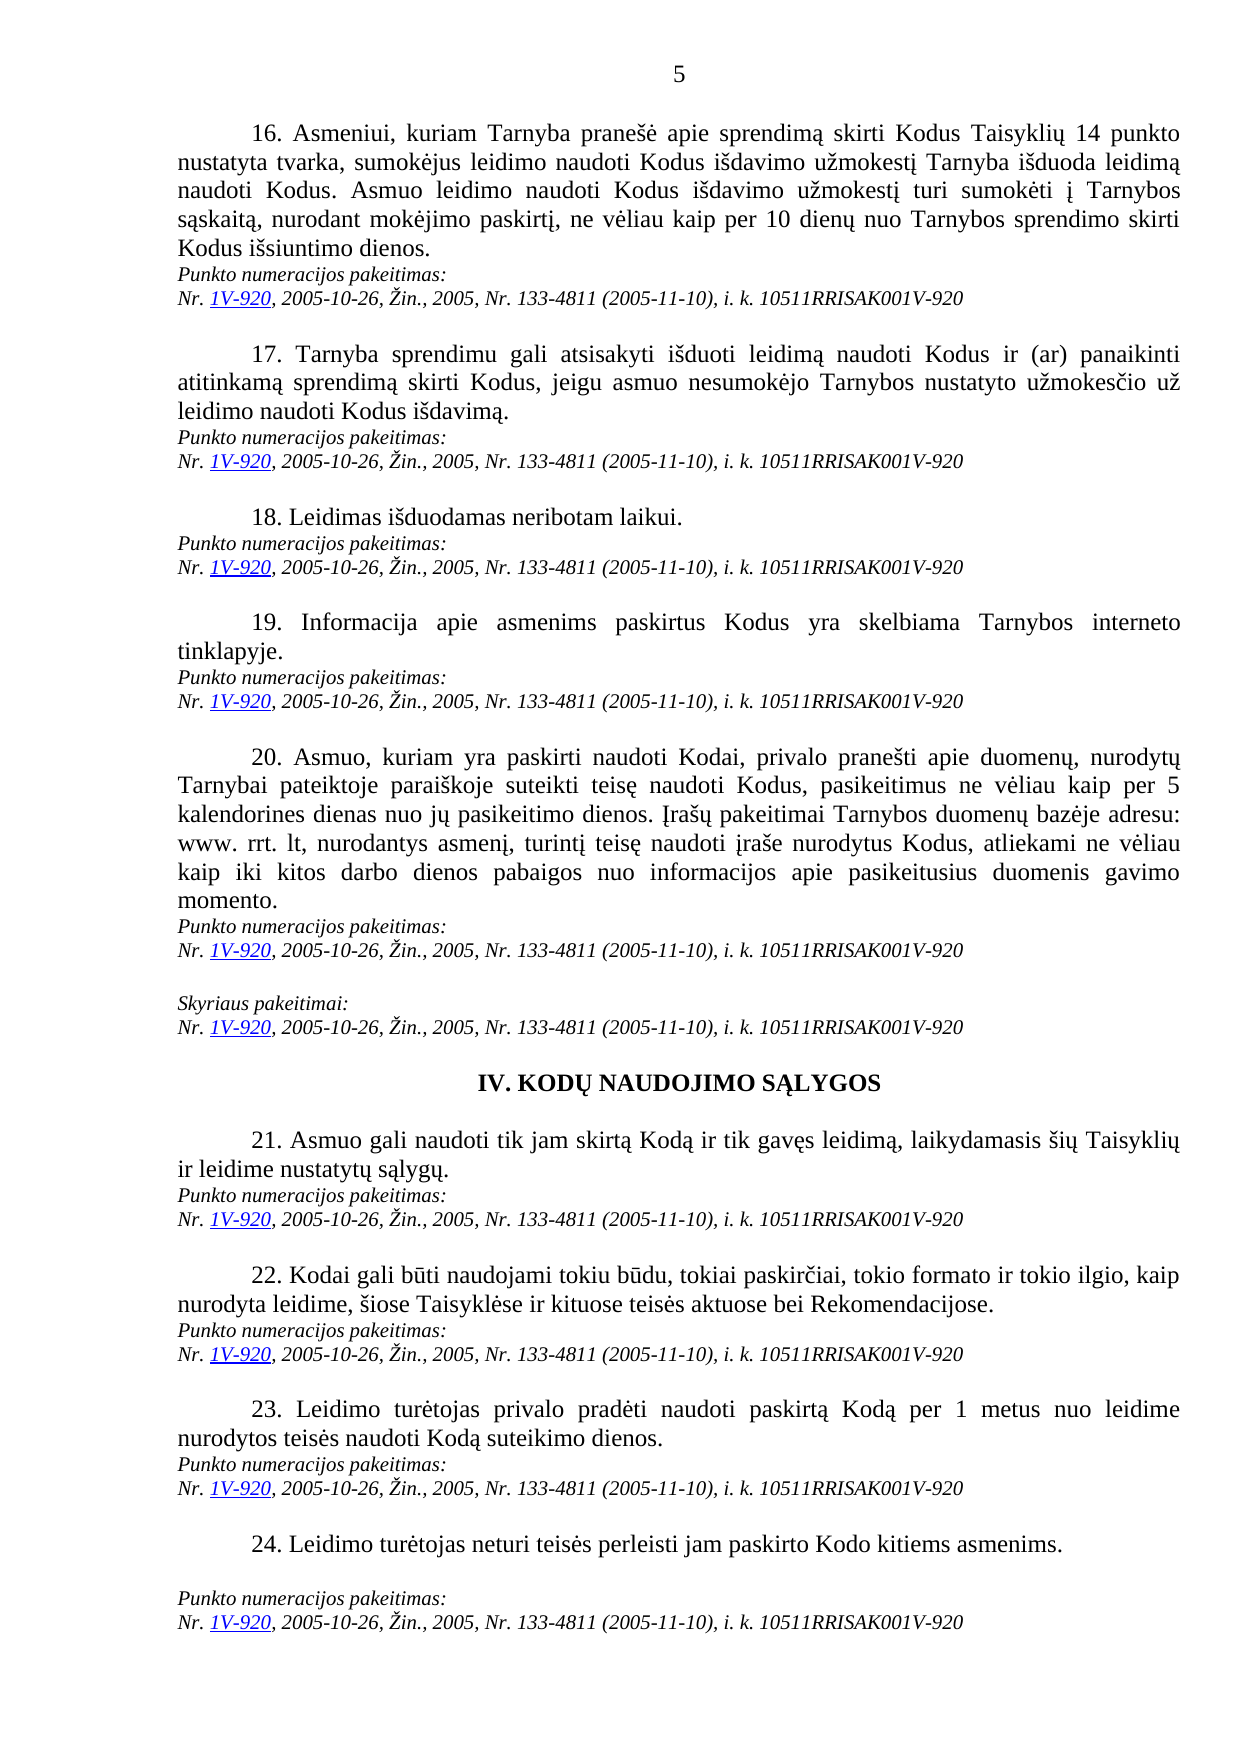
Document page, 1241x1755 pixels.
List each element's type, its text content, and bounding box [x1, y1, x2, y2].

text Punkto numeracijos pakeitimas: [177, 1317, 1181, 1342]
text Punkto numeracijos pakeitimas: [177, 425, 1181, 449]
text Punkto numeracijos pakeitimas: [177, 665, 1181, 689]
text Nr. 1V-920, 2005-10-26, Žin., 2005, Nr. 133-4811 (2005-11-10), i. k. 10511RRISAK001V-920 [177, 1342, 1181, 1366]
text Nr. 1V-920, 2005-10-26, Žin., 2005, Nr. 133-4811 (2005-11-10), i. k. 10511RRISAK001V-920 [177, 689, 1181, 713]
text IV. Kodų naudojimo sąlygos [177, 1068, 1181, 1097]
text 19. Informacija apie asmenims paskirtus Kodus yra skelbiama Tarnybos interneto tinklapyje. [177, 607, 1181, 665]
text Skyriaus pakeitimai: [177, 991, 1181, 1015]
text Punkto numeracijos pakeitimas: [177, 1586, 1181, 1610]
text Nr. 1V-920, 2005-10-26, Žin., 2005, Nr. 133-4811 (2005-11-10), i. k. 10511RRISAK001V-920 [177, 555, 1181, 579]
text Punkto numeracijos pakeitimas: [177, 1183, 1181, 1207]
text 20. Asmuo, kuriam yra paskirti naudoti Kodai, privalo pranešti apie duomenų, nurodytų Tarnybai pateiktoje paraiškoje suteikti teisę naudoti Kodus, pasikeitimus ne vėliau kaip per 5 kalendorines dienas nuo jų pasikeitimo dienos. Įrašų pakeitimai Tarnybos duomenų bazėje adresu: www. rrt. lt, nurodantys asmenį, turintį teisę naudoti įraše nurodytus Kodus, atliekami ne vėliau kaip iki kitos darbo dienos pabaigos nuo informacijos apie pasikeitusius duomenis gavimo momento. [177, 742, 1181, 914]
text Punkto numeracijos pakeitimas: [177, 531, 1181, 555]
text 24. Leidimo turėtojas neturi teisės perleisti jam paskirto Kodo kitiems asmenims. [177, 1529, 1181, 1557]
text Nr. 1V-920, 2005-10-26, Žin., 2005, Nr. 133-4811 (2005-11-10), i. k. 10511RRISAK001V-920 [177, 449, 1181, 473]
text Nr. 1V-920, 2005-10-26, Žin., 2005, Nr. 133-4811 (2005-11-10), i. k. 10511RRISAK001V-920 [177, 1610, 1181, 1634]
text Nr. 1V-920, 2005-10-26, Žin., 2005, Nr. 133-4811 (2005-11-10), i. k. 10511RRISAK001V-920 [177, 1015, 1181, 1039]
text 16. Asmeniui, kuriam Tarnyba pranešė apie sprendimą skirti Kodus Taisyklių 14 punkto nustatyta tvarka, sumokėjus leidimo naudoti Kodus išdavimo užmokestį Tarnyba išduoda leidimą naudoti Kodus. Asmuo leidimo naudoti Kodus išdavimo užmokestį turi sumokėti į Tarnybos sąskaitą, nurodant mokėjimo paskirtį, ne vėliau kaip per 10 dienų nuo Tarnybos sprendimo skirti Kodus išsiuntimo dienos. [177, 118, 1181, 262]
text 23. Leidimo turėtojas privalo pradėti naudoti paskirtą Kodą per 1 metus nuo leidime nurodytos teisės naudoti Kodą suteikimo dienos. [177, 1394, 1181, 1452]
text Nr. 1V-920, 2005-10-26, Žin., 2005, Nr. 133-4811 (2005-11-10), i. k. 10511RRISAK001V-920 [177, 1207, 1181, 1231]
text 17. Tarnyba sprendimu gali atsisakyti išduoti leidimą naudoti Kodus ir (ar) panaikinti atitinkamą sprendimą skirti Kodus, jeigu asmuo nesumokėjo Tarnybos nustatyto užmokesčio už leidimo naudoti Kodus išdavimą. [177, 339, 1181, 425]
text Nr. 1V-920, 2005-10-26, Žin., 2005, Nr. 133-4811 (2005-11-10), i. k. 10511RRISAK001V-920 [177, 286, 1181, 310]
text Punkto numeracijos pakeitimas: [177, 914, 1181, 938]
text 18. Leidimas išduodamas neribotam laikui. [177, 502, 1181, 531]
text Nr. 1V-920, 2005-10-26, Žin., 2005, Nr. 133-4811 (2005-11-10), i. k. 10511RRISAK001V-920 [177, 938, 1181, 962]
text Punkto numeracijos pakeitimas: [177, 262, 1181, 286]
text Punkto numeracijos pakeitimas: [177, 1452, 1181, 1476]
text 21. Asmuo gali naudoti tik jam skirtą Kodą ir tik gavęs leidimą, laikydamasis šių Taisyklių ir leidime nustatytų sąlygų. [177, 1126, 1181, 1183]
text 22. Kodai gali būti naudojami tokiu būdu, tokiai paskirčiai, tokio formato ir tokio ilgio, kaip nurodyta leidime, šiose Taisyklėse ir kituose teisės aktuose bei Rekomendacijose. [177, 1260, 1181, 1317]
text Nr. 1V-920, 2005-10-26, Žin., 2005, Nr. 133-4811 (2005-11-10), i. k. 10511RRISAK001V-920 [177, 1476, 1181, 1500]
